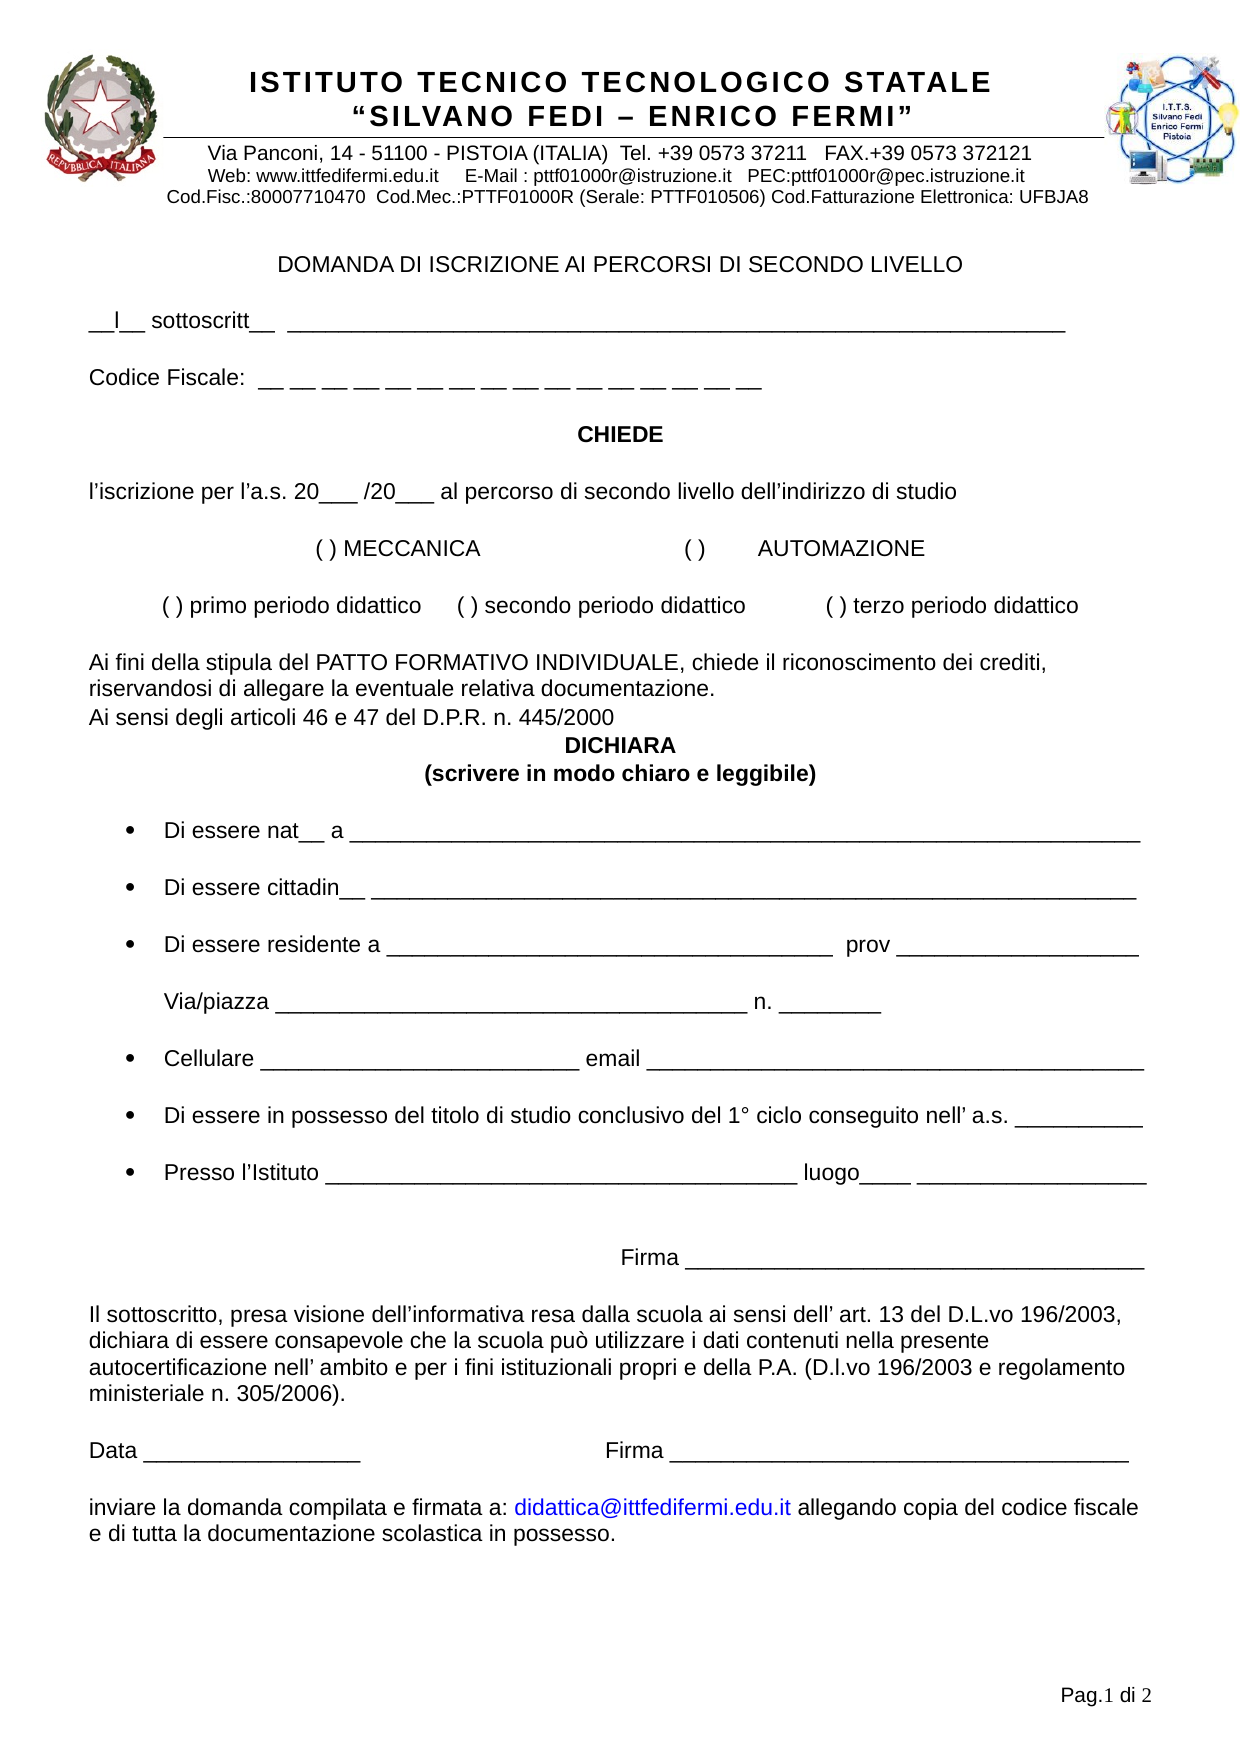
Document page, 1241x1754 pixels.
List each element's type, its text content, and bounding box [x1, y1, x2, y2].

text __l__ sottoscritt__ _____________________________________________________________ [89, 307, 1152, 334]
text Codice Fiscale: __ __ __ __ __ __ __ __ __ __ __ __ __ __ __ __ [89, 364, 1152, 391]
text ( ) MECCANICA ( ) AUTOMAZIONE [89, 535, 1152, 561]
text (scrivere in modo chiaro e leggibile) [89, 760, 1152, 787]
text Il sottoscritto, presa visione dell’informativa resa dalla scuola ai sensi dell’ art. 13 del D.L.vo 196/2003, dichiara di essere consapevole che la scuola può utilizzare i dati contenuti nella presente autocertificazione nell’ ambito e per i fini istituzionali propri e della P.A. (D.l.vo 196/2003 e regolamento ministeriale n. 305/2006). [89, 1301, 1152, 1406]
text Firma ____________________________________ [531, 1244, 1152, 1270]
text Ai fini della stipula del PATTO FORMATIVO INDIVIDUALE, chiede il riconoscimento dei crediti, riservandosi di allegare la eventuale relativa documentazione. [89, 649, 1152, 701]
text Data _________________ Firma ____________________________________ [89, 1437, 1152, 1463]
text l’iscrizione per l’a.s. 20___ /20___ al percorso di secondo livello dell’indirizzo di studio [89, 478, 1152, 504]
text Ai sensi degli articoli 46 e 47 del D.P.R. n. 445/2000 [89, 703, 1152, 730]
text Via/piazza _____________________________________ n. ________ [164, 988, 1152, 1014]
list Di essere nat__ a ______________________________________________________________ [126, 817, 1152, 844]
list Di essere residente a ___________________________________ prov ___________________ [126, 931, 1152, 957]
list Di essere in possesso del titolo di studio conclusivo del 1° ciclo conseguito nell’ a.s. __________ [126, 1102, 1152, 1128]
list Cellulare _________________________ email _______________________________________ [126, 1045, 1152, 1071]
list Presso l’Istituto _____________________________________ luogo____ __________________ [126, 1158, 1152, 1185]
list Di essere cittadin__ ____________________________________________________________ [126, 874, 1152, 901]
text ( ) primo periodo didattico ( ) secondo periodo didattico ( ) terzo periodo didattico [89, 592, 1152, 618]
text DICHIARA [89, 732, 1152, 758]
text DOMANDA DI ISCRIZIONE AI PERCORSI DI SECONDO LIVELLO [89, 251, 1152, 277]
text CHIEDE [89, 421, 1152, 448]
text inviare la domanda compilata e firmata a: didattica@ittfedifermi.edu.it allegando copia del codice fiscale e di tutta la documentazione scolastica in possesso. [89, 1493, 1152, 1546]
